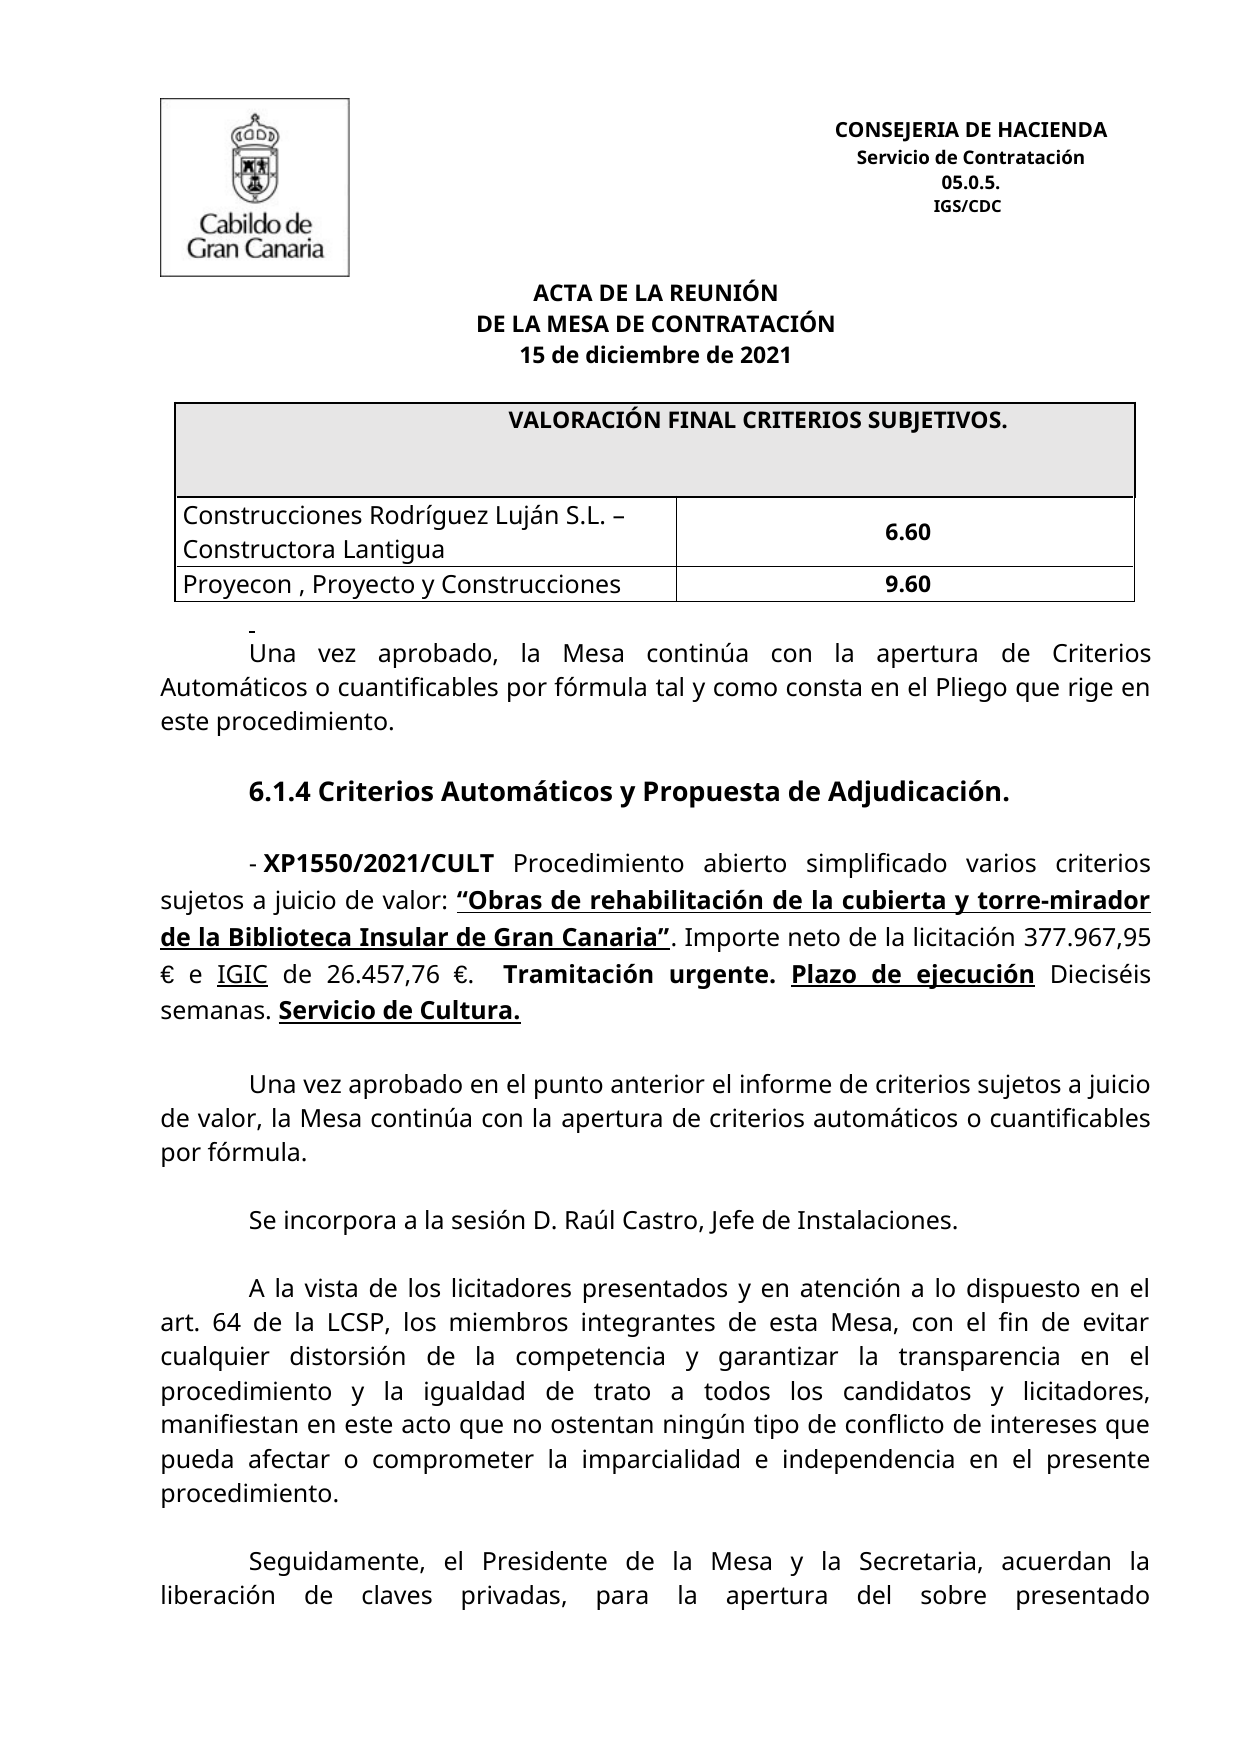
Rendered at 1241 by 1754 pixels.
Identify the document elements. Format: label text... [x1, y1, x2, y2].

table_cell Construcciones Rodríguez Luján S.L. – Constructora Lantigua [176, 497, 676, 566]
text Seguidamente, el Presidente de la Mesa y la Secretaria, acuerdan la liberación de claves privadas, para la apertura del sobre presentado [160, 1543, 1152, 1612]
text Una vez aprobado, la Mesa continúa con la apertura de Criterios Automáticos o cuantificables por fórmula tal y como consta en el Pliego que rige en este procedimiento. [160, 636, 1152, 738]
text 6.1.4 Criterios Automáticos y Propuesta de Adjudicación. [160, 772, 1152, 809]
text A la vista de los licitadores presentados y en atención a lo dispuesto en el art. 64 de la LCSP, los miembros integrantes de esta Mesa, con el fin de evitar cualquier distorsión de la competencia y garantizar la transparencia en el procedimiento y la igualdad de trato a todos los candidatos y licitadores, manifiestan en este acto que no ostentan ningún tipo de conflicto de intereses que pueda afectar o comprometer la imparcialidad e independencia en el presente procedimiento. [160, 1271, 1152, 1509]
text Una vez aprobado en el punto anterior el informe de criterios sujetos a juicio de valor, la Mesa continúa con la apertura de criterios automáticos o cuantificables por fórmula. [160, 1067, 1152, 1169]
text Se incorpora a la sesión D. Raúl Castro, Jefe de Instalaciones. [160, 1203, 1152, 1237]
table_header VALORACIÓN FINAL CRITERIOS SUBJETIVOS. [176, 404, 1134, 496]
table_cell 6.60 [677, 496, 1134, 566]
table_cell Proyecon , Proyecto y Construcciones [176, 567, 676, 601]
list XP1550/2021/CULT Procedimiento abierto simplificado varios criterios sujetos a juicio de valor: “Obras de rehabilitación de la cubierta y torre-mirador de la Biblioteca Insular de Gran Canaria”. Importe neto de la licitación 377.967,95 € e IGIC de 26.457,76 €. Tramitación urgente. Plazo de ejecución Dieciséis semanas. Servicio de Cultura. [160, 846, 1152, 1027]
table_cell 9.60 [677, 566, 1134, 601]
picture [160, 98, 350, 277]
